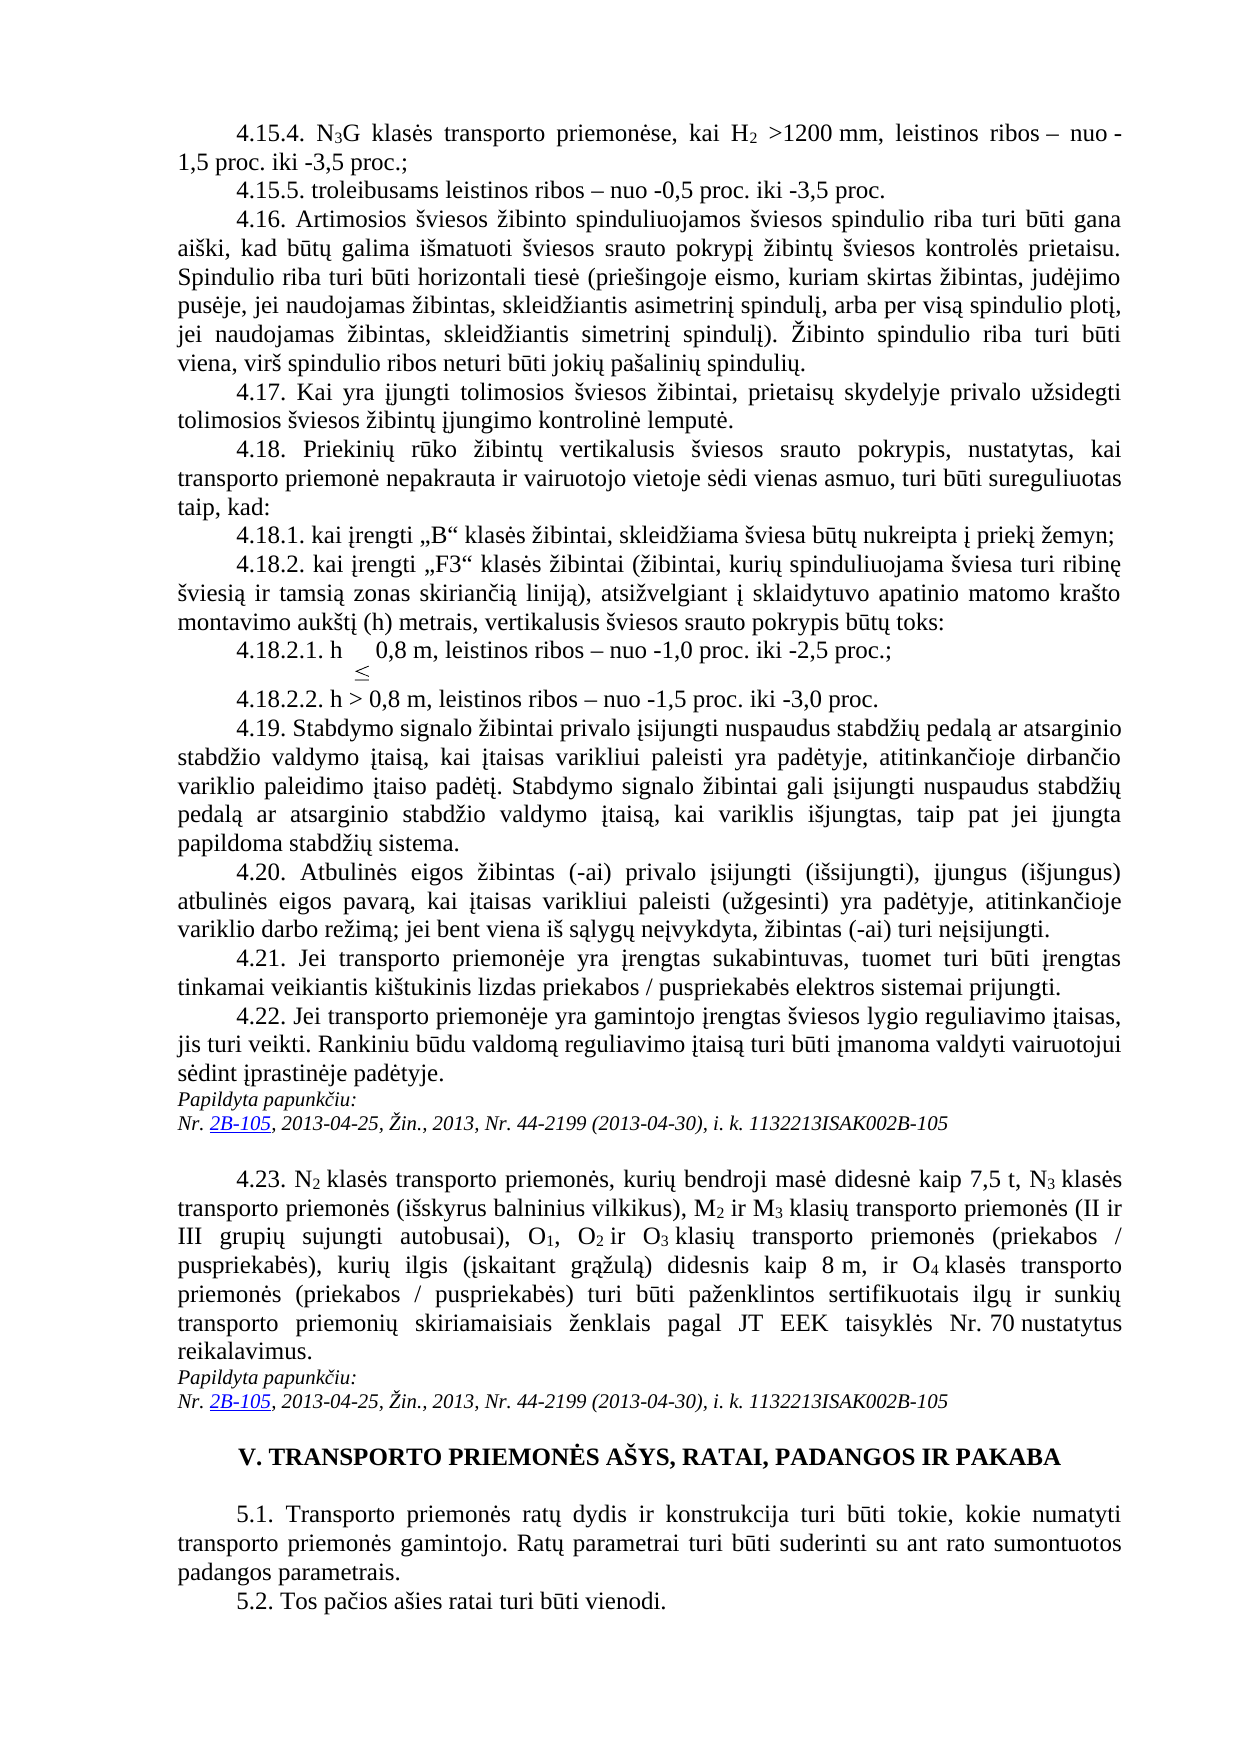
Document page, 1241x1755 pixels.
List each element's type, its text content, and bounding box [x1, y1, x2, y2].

text Papildyta papunkčiu: [177, 1087, 1122, 1111]
text Nr. 2B-105, 2013-04-25, Žin., 2013, Nr. 44-2199 (2013-04-30), i. k. 1132213ISAK002B-105 [177, 1389, 1122, 1413]
text 5.1. Transporto priemonės ratų dydis ir konstrukcija turi būti tokie, kokie numatyti transporto priemonės gamintojo. Ratų parametrai turi būti suderinti su ant rato sumontuotos padangos parametrais. [177, 1499, 1122, 1586]
text 4.15.4. N3G klasės transporto priemonėse, kai H2 >1200 mm, leistinos ribos – nuo -1,5 proc. iki -3,5 proc.; [177, 118, 1122, 176]
text 4.21. Jei transporto priemonėje yra įrengtas sukabintuvas, tuomet turi būti įrengtas tinkamai veikiantis kištukinis lizdas priekabos / puspriekabės elektros sistemai prijungti. [177, 943, 1122, 1001]
text Papildyta papunkčiu: [177, 1365, 1122, 1389]
text 4.18.2. kai įrengti „F3“ klasės žibintai (žibintai, kurių spinduliuojama šviesa turi ribinę šviesią ir tamsią zonas skiriančią liniją), atsižvelgiant į sklaidytuvo apatinio matomo krašto montavimo aukštį (h) metrais, vertikalusis šviesos srauto pokrypis būtų toks: [177, 549, 1122, 636]
text 4.17. Kai yra įjungti tolimosios šviesos žibintai, prietaisų skydelyje privalo užsidegti tolimosios šviesos žibintų įjungimo kontrolinė lemputė. [177, 377, 1122, 434]
text 4.23. N2 klasės transporto priemonės, kurių bendroji masė didesnė kaip 7,5 t, N3 klasės transporto priemonės (išskyrus balninius vilkikus), M2 ir M3 klasių transporto priemonės (II ir III grupių sujungti autobusai), O1, O2 ir O3 klasių transporto priemonės (priekabos / puspriekabės), kurių ilgis (įskaitant grąžulą) didesnis kaip 8 m, ir O4 klasės transporto priemonės (priekabos / puspriekabės) turi būti paženklintos sertifikuotais ilgų ir sunkių transporto priemonių skiriamaisiais ženklais pagal JT EEK taisyklės Nr. 70 nustatytus reikalavimus. [177, 1164, 1122, 1365]
text 4.18.2.2. h > 0,8 m, leistinos ribos – nuo -1,5 proc. iki -3,0 proc. [177, 684, 1122, 713]
text 4.18.2.1. h 0,8 m, leistinos ribos – nuo -1,0 proc. iki -2,5 proc.; [177, 636, 1122, 684]
text 4.19. Stabdymo signalo žibintai privalo įsijungti nuspaudus stabdžių pedalą ar atsarginio stabdžio valdymo įtaisą, kai įtaisas varikliui paleisti yra padėtyje, atitinkančioje dirbančio variklio paleidimo įtaiso padėtį. Stabdymo signalo žibintai gali įsijungti nuspaudus stabdžių pedalą ar atsarginio stabdžio valdymo įtaisą, kai variklis išjungtas, taip pat jei įjungta papildoma stabdžių sistema. [177, 713, 1122, 857]
text 4.18.1. kai įrengti „B“ klasės žibintai, skleidžiama šviesa būtų nukreipta į priekį žemyn; [177, 521, 1122, 549]
text 4.18. Priekinių rūko žibintų vertikalusis šviesos srauto pokrypis, nustatytas, kai transporto priemonė nepakrauta ir vairuotojo vietoje sėdi vienas asmuo, turi būti sureguliuotas taip, kad: [177, 434, 1122, 521]
text 4.16. Artimosios šviesos žibinto spinduliuojamos šviesos spindulio riba turi būti gana aiški, kad būtų galima išmatuoti šviesos srauto pokrypį žibintų šviesos kontrolės prietaisu. Spindulio riba turi būti horizontali tiesė (priešingoje eismo, kuriam skirtas žibintas, judėjimo pusėje, jei naudojamas žibintas, skleidžiantis asimetrinį spindulį, arba per visą spindulio plotį, jei naudojamas žibintas, skleidžiantis simetrinį spindulį). Žibinto spindulio riba turi būti viena, virš spindulio ribos neturi būti jokių pašalinių spindulių. [177, 204, 1122, 377]
text V. TRANSPORTO PRIEMONĖS AŠYS, RATAI, PADANGOS IR PAKABA [177, 1442, 1122, 1471]
text 4.15.5. troleibusams leistinos ribos – nuo -0,5 proc. iki -3,5 proc. [177, 176, 1122, 204]
text Nr. 2B-105, 2013-04-25, Žin., 2013, Nr. 44-2199 (2013-04-30), i. k. 1132213ISAK002B-105 [177, 1111, 1122, 1135]
text 4.20. Atbulinės eigos žibintas (-ai) privalo įsijungti (išsijungti), įjungus (išjungus) atbulinės eigos pavarą, kai įtaisas varikliui paleisti (užgesinti) yra padėtyje, atitinkančioje variklio darbo režimą; jei bent viena iš sąlygų neįvykdyta, žibintas (-ai) turi neįsijungti. [177, 857, 1122, 943]
text 4.22. Jei transporto priemonėje yra gamintojo įrengtas šviesos lygio reguliavimo įtaisas, jis turi veikti. Rankiniu būdu valdomą reguliavimo įtaisą turi būti įmanoma valdyti vairuotojui sėdint įprastinėje padėtyje. [177, 1001, 1122, 1087]
text 5.2. Tos pačios ašies ratai turi būti vienodi. [177, 1586, 1122, 1614]
